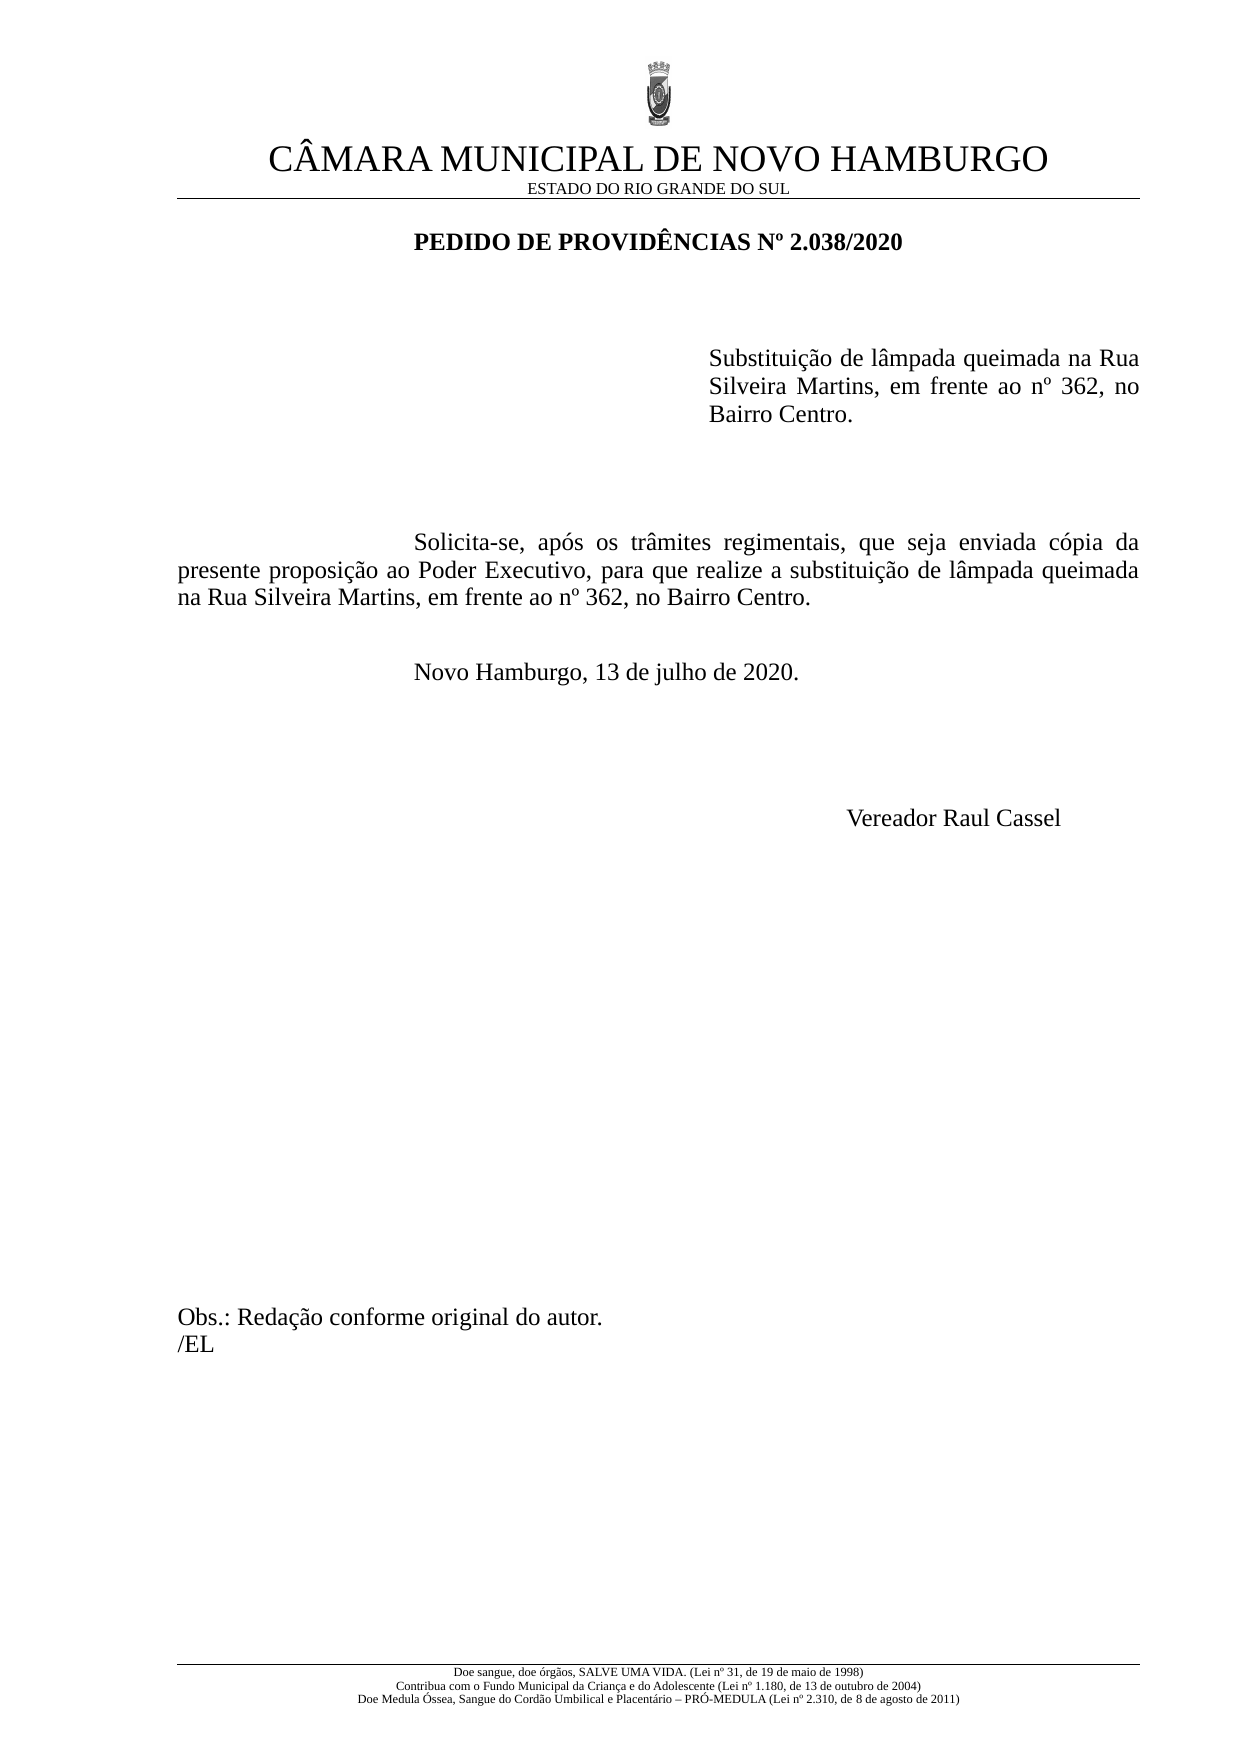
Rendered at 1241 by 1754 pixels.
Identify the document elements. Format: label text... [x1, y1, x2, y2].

text Obs.: Redação conforme original do autor. [177, 1303, 1140, 1331]
text /EL [177, 1331, 1140, 1358]
text Solicita-se, após os trâmites regimentais, que seja enviada cópia da presente proposição ao Poder Executivo, para que realize a substituição de lâmpada queimada na Rua Silveira Martins, em frente ao nº 362, no Bairro Centro. [177, 528, 1140, 611]
text Novo Hamburgo, 13 de julho de 2020. [177, 658, 1140, 686]
text Vereador Raul Cassel [768, 804, 1140, 832]
text PEDIDO DE PROVIDÊNCIAS Nº 2.038/2020 [177, 228, 1140, 256]
text Substituição de lâmpada queimada na Rua Silveira Martins, em frente ao nº 362, no Bairro Centro. [709, 344, 1140, 428]
